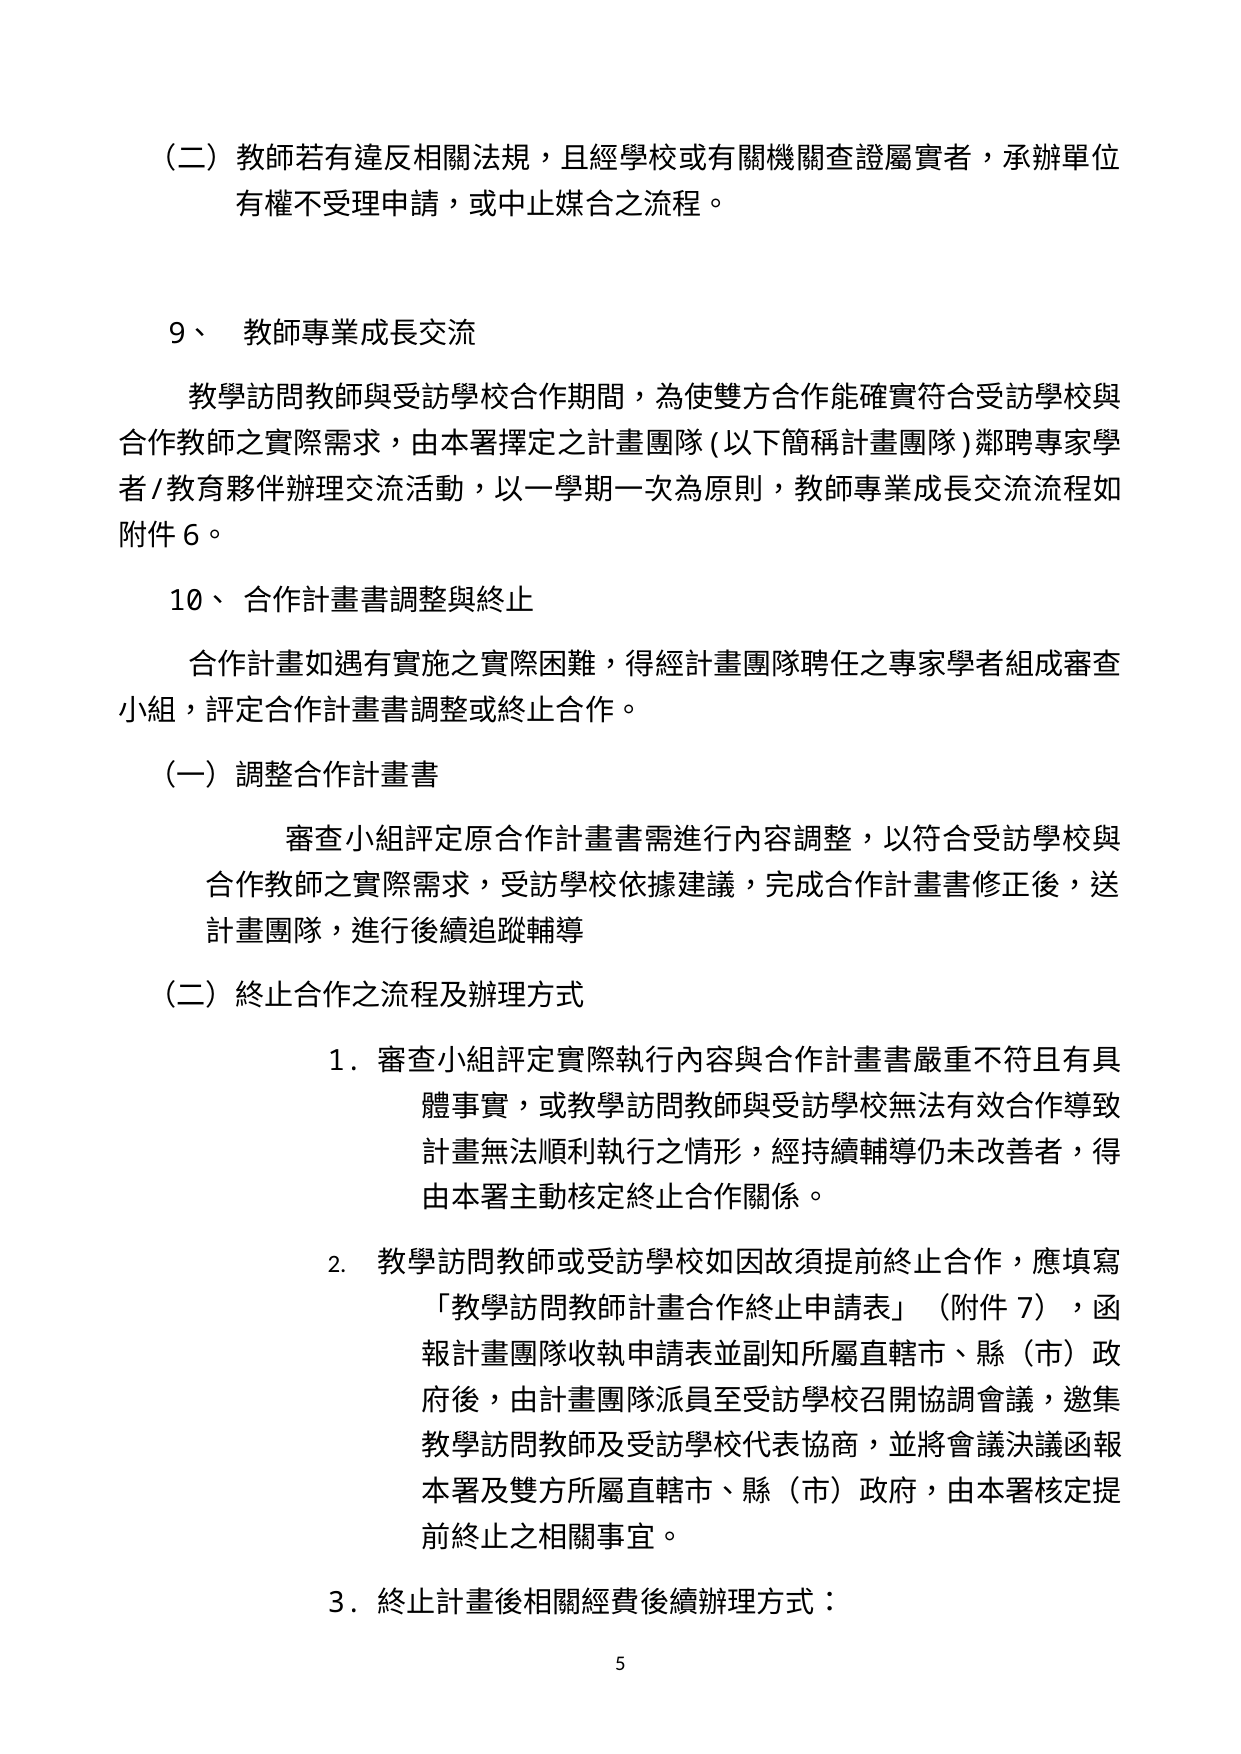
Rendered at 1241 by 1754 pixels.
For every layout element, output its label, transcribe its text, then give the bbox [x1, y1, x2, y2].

text 審查小組評定原合作計畫書需進行內容調整，以符合受訪學校與合作教師之實際需求，受訪學校依據建議，完成合作計畫書修正後，送計畫團隊，進行後續追蹤輔導 [118, 813, 1122, 950]
list 審查小組評定實際執行內容與合作計畫書嚴重不符且有具體事實，或教學訪問教師與受訪學校無法有效合作導致計畫無法順利執行之情形，經持續輔導仍未改善者，得由本署主動核定終止合作關係。 [327, 1034, 1122, 1217]
text 教學訪問教師與受訪學校合作期間，為使雙方合作能確實符合受訪學校與合作教師之實際需求，由本署擇定之計畫團隊(以下簡稱計畫團隊)鄰聘專家學者/教育夥伴辦理交流活動，以一學期一次為原則，教師專業成長交流流程如附件6。 [118, 371, 1122, 554]
list 教學訪問教師或受訪學校如因故須提前終止合作，應填寫「教學訪問教師計畫合作終止申請表」（附件7），函報計畫團隊收執申請表並副知所屬直轄市、縣（市）政府後，由計畫團隊派員至受訪學校召開協調會議，邀集教學訪問教師及受訪學校代表協商，並將會議決議函報本署及雙方所屬直轄市、縣（市）政府，由本署核定提前終止之相關事宜。 [327, 1236, 1122, 1557]
text 合作計畫如遇有實施之實際困難，得經計畫團隊聘任之專家學者組成審查小組，評定合作計畫書調整或終止合作。 [118, 638, 1122, 729]
list 合作計畫書調整與終止 [168, 573, 1122, 619]
text （二）終止合作之流程及辦理方式 [118, 969, 1122, 1015]
list 終止計畫後相關經費後續辦理方式： [327, 1575, 1122, 1621]
text （二）教師若有違反相關法規，且經學校或有關機關查證屬實者，承辦單位有權不受理申請，或中止媒合之流程。 [118, 132, 1122, 223]
text （一）調整合作計畫書 [118, 748, 1122, 794]
list 教師專業成長交流 [168, 307, 1122, 352]
